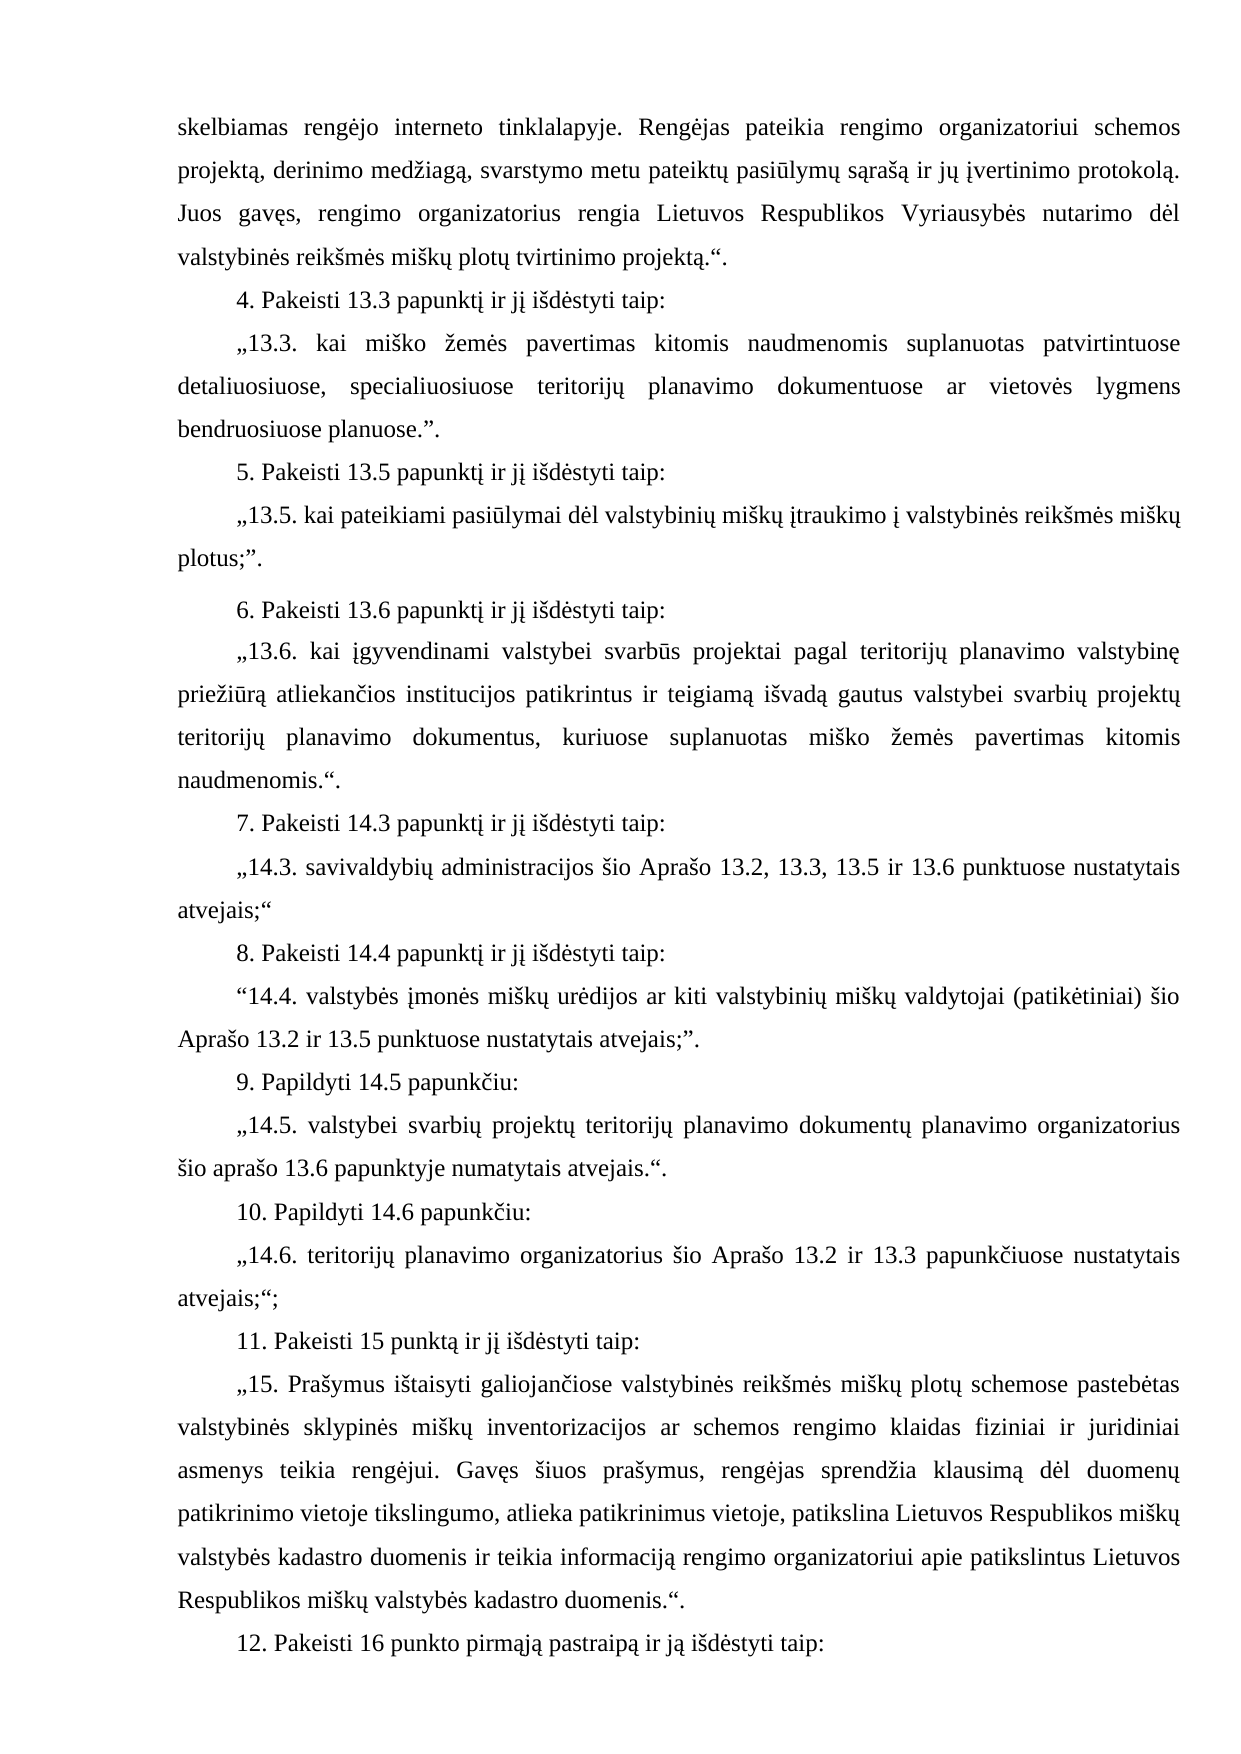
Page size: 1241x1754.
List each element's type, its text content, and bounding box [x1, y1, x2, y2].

text 10. Papildyti 14.6 papunkčiu: [177, 1197, 1181, 1225]
text „14.6. teritorijų planavimo organizatorius šio Aprašo 13.2 ir 13.3 papunkčiuose nustatytais atvejais;“; [177, 1240, 1181, 1312]
text 6. Pakeisti 13.6 papunktį ir jį išdėstyti taip: [177, 587, 1181, 624]
text 11. Pakeisti 15 punktą ir jį išdėstyti taip: [177, 1326, 1181, 1355]
text 9. Papildyti 14.5 papunkčiu: [177, 1067, 1181, 1096]
text skelbiamas rengėjo interneto tinklalapyje. Rengėjas pateikia rengimo organizatoriui schemos projektą, derinimo medžiagą, svarstymo metu pateiktų pasiūlymų sąrašą ir jų įvertinimo protokolą. Juos gavęs, rengimo organizatorius rengia Lietuvos Respublikos Vyriausybės nutarimo dėl valstybinės reikšmės miškų plotų tvirtinimo projektą.“. [177, 112, 1181, 270]
text „15. Prašymus ištaisyti galiojančiose valstybinės reikšmės miškų plotų schemose pastebėtas valstybinės sklypinės miškų inventorizacijos ar schemos rengimo klaidas fiziniai ir juridiniai asmenys teikia rengėjui. Gavęs šiuos prašymus, rengėjas sprendžia klausimą dėl duomenų patikrinimo vietoje tikslingumo, atlieka patikrinimus vietoje, patikslina Lietuvos Respublikos miškų valstybės kadastro duomenis ir teikia informaciją rengimo organizatoriui apie patikslintus Lietuvos Respublikos miškų valstybės kadastro duomenis.“. [177, 1369, 1181, 1613]
text 8. Pakeisti 14.4 papunktį ir jį išdėstyti taip: [177, 938, 1181, 967]
text „14.3. savivaldybių administracijos šio Aprašo 13.2, 13.3, 13.5 ir 13.6 punktuose nustatytais atvejais;“ [177, 852, 1181, 923]
text 4. Pakeisti 13.3 papunktį ir jį išdėstyti taip: [177, 285, 1181, 313]
text 12. Pakeisti 16 punkto pirmąją pastraipą ir ją išdėstyti taip: [177, 1628, 1181, 1657]
text 5. Pakeisti 13.5 papunktį ir jį išdėstyti taip: [177, 457, 1181, 486]
text “14.4. valstybės įmonės miškų urėdijos ar kiti valstybinių miškų valdytojai (patikėtiniai) šio Aprašo 13.2 ir 13.5 punktuose nustatytais atvejais;”. [177, 981, 1181, 1053]
text „13.6. kai įgyvendinami valstybei svarbūs projektai pagal teritorijų planavimo valstybinę priežiūrą atliekančios institucijos patikrintus ir teigiamą išvadą gautus valstybei svarbių projektų teritorijų planavimo dokumentus, kuriuose suplanuotas miško žemės pavertimas kitomis naudmenomis.“. [177, 636, 1181, 794]
text 7. Pakeisti 14.3 papunktį ir jį išdėstyti taip: [177, 808, 1181, 837]
text „13.5. kai pateikiami pasiūlymai dėl valstybinių miškų įtraukimo į valstybinės reikšmės miškų plotus;”. [177, 500, 1181, 572]
text „14.5. valstybei svarbių projektų teritorijų planavimo dokumentų planavimo organizatorius šio aprašo 13.6 papunktyje numatytais atvejais.“. [177, 1110, 1181, 1182]
text „13.3. kai miško žemės pavertimas kitomis naudmenomis suplanuotas patvirtintuose detaliuosiuose, specialiuosiuose teritorijų planavimo dokumentuose ar vietovės lygmens bendruosiuose planuose.”. [177, 328, 1181, 443]
